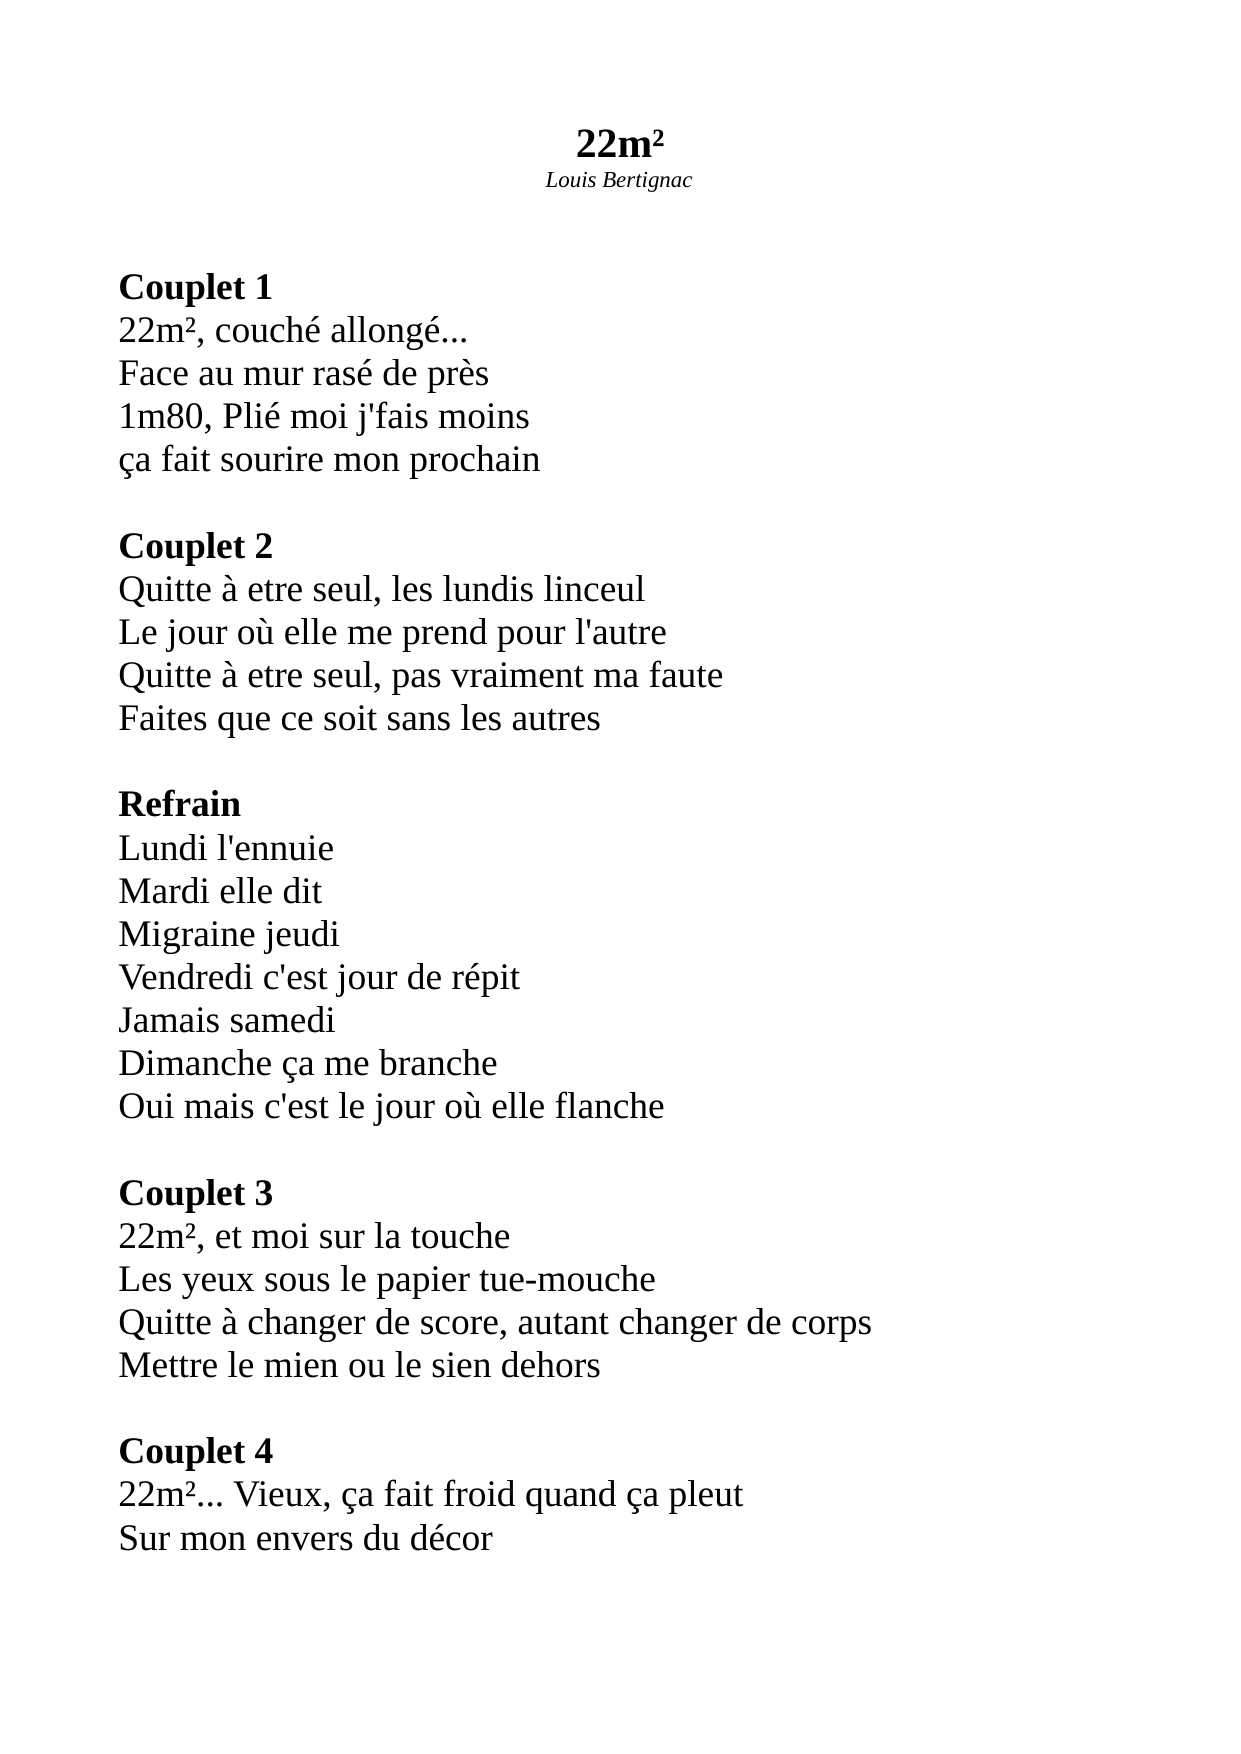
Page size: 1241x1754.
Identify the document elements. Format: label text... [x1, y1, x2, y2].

text Couplet 3 22m², et moi sur la touche [118, 1170, 1122, 1256]
text ça fait sourire mon prochain [118, 437, 1122, 523]
text Couplet 1 [118, 264, 1122, 307]
text Louis Bertignac [118, 166, 1122, 192]
text 22m², couché allongé... Face au mur rasé de près 1m80, Plié moi j'fais moins [118, 307, 1122, 437]
text 22m² [118, 118, 1122, 166]
text Jamais samedi Dimanche ça me branche Oui mais c'est le jour où elle flanche [118, 997, 1122, 1170]
text Couplet 4 22m²... Vieux, ça fait froid quand ça pleut Sur mon envers du décor [118, 1429, 1122, 1601]
text Refrain Lundi l'ennuie Mardi elle dit Migraine jeudi Vendredi c'est jour de répit [118, 782, 1122, 997]
text Couplet 2 Quitte à etre seul, les lundis linceul Le jour où elle me prend pour l'autre Quitte à etre seul, pas vraiment ma faute Faites que ce soit sans les autres [118, 523, 1122, 782]
text Les yeux sous le papier tue-mouche Quitte à changer de score, autant changer de corps Mettre le mien ou le sien dehors [118, 1256, 1122, 1429]
